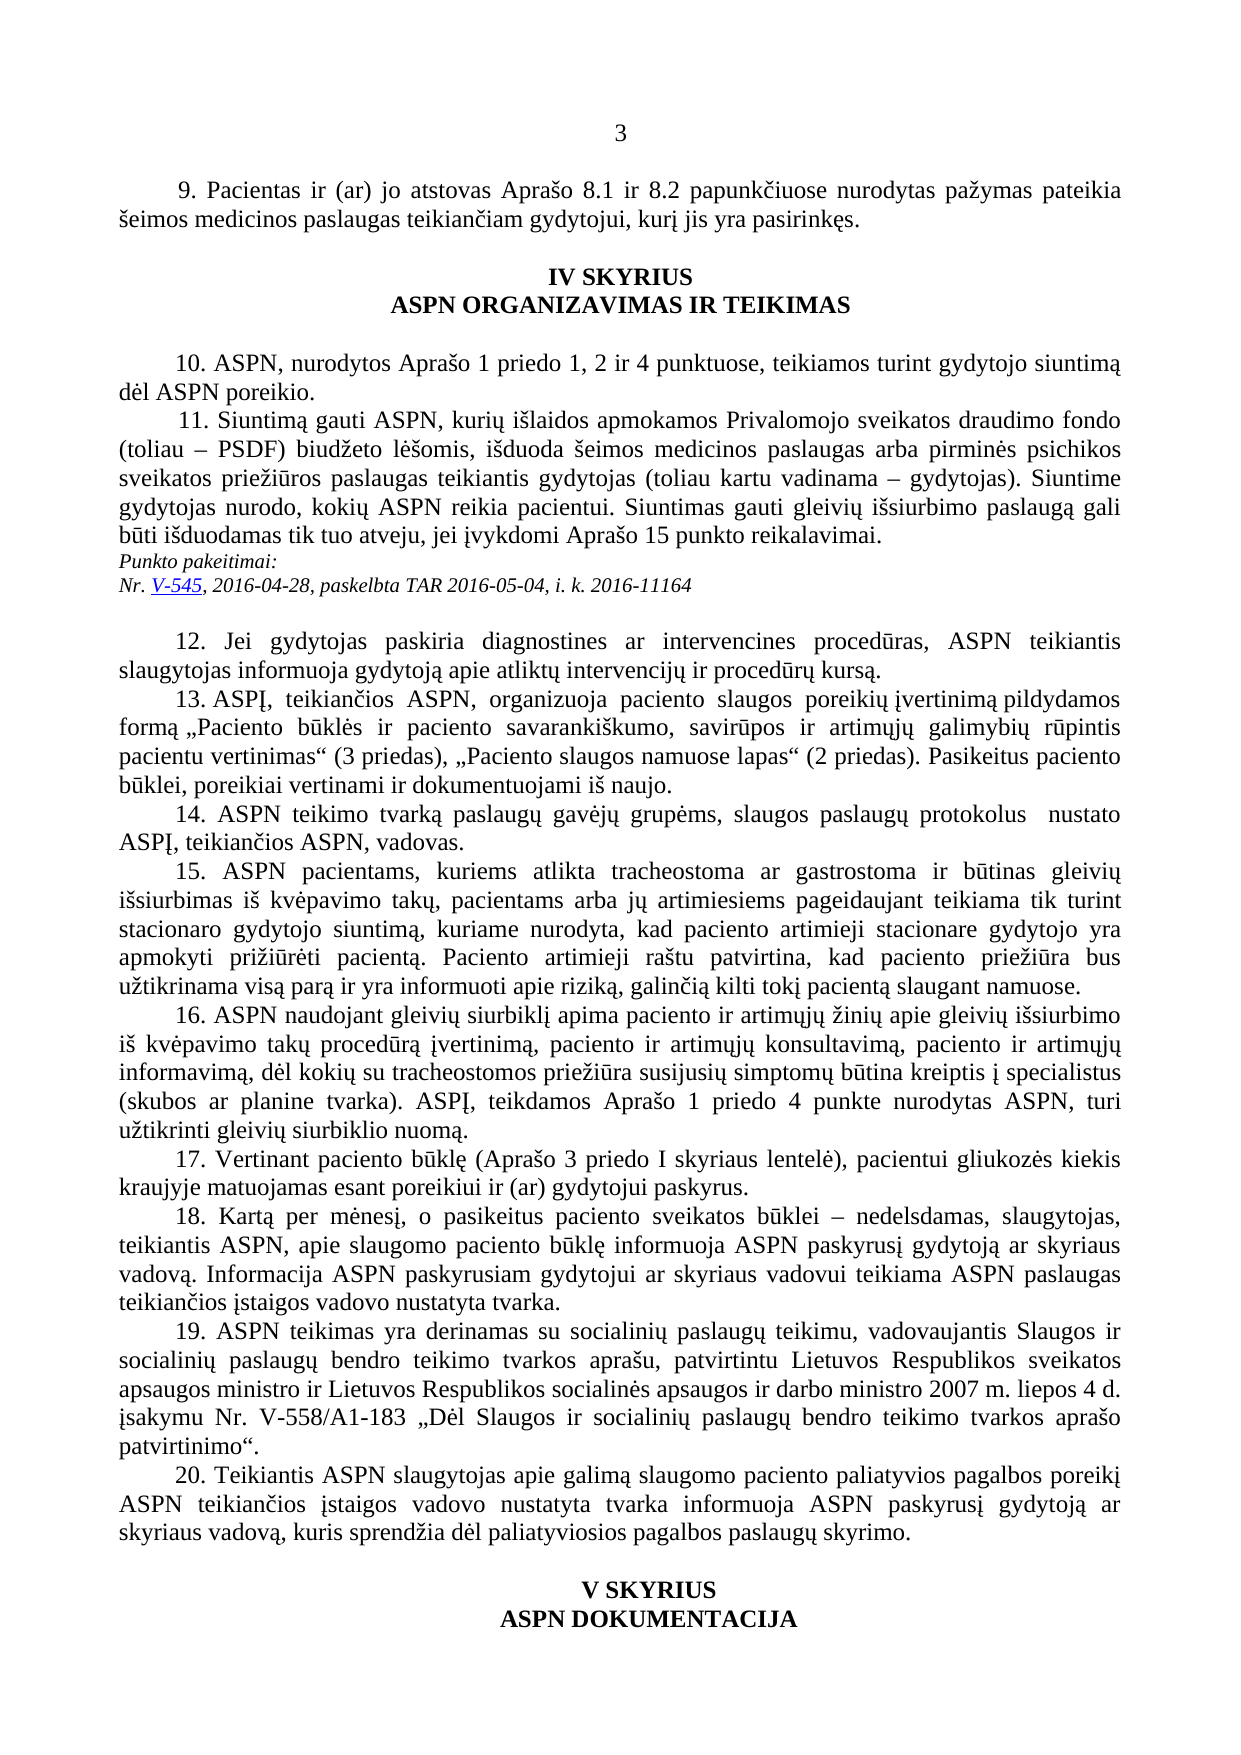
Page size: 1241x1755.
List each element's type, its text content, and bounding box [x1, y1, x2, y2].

text 20. Teikiantis ASPN slaugytojas apie galimą slaugomo paciento paliatyvios pagalbos poreikį ASPN teikiančios įstaigos vadovo nustatyta tvarka informuoja ASPN paskyrusį gydytoją ar skyriaus vadovą, kuris sprendžia dėl paliatyviosios pagalbos paslaugų skyrimo. [119, 1460, 1122, 1546]
text Punkto pakeitimai: [119, 549, 1122, 573]
text ASPN ORGANIZAVIMAS IR TEIKIMAS [119, 291, 1122, 319]
text 14. ASPN teikimo tvarką paslaugų gavėjų grupėms, slaugos paslaugų protokolus nustato ASPĮ, teikiančios ASPN, vadovas. [119, 799, 1122, 856]
text Nr. V-545, 2016-04-28, paskelbta TAR 2016-05-04, i. k. 2016-11164 [119, 573, 1122, 597]
text 17. Vertinant paciento būklę (Aprašo 3 priedo I skyriaus lentelė), pacientui gliukozės kiekis kraujyje matuojamas esant poreikiui ir (ar) gydytojui paskyrus. [119, 1144, 1122, 1201]
text 13. ASPĮ, teikiančios ASPN, organizuoja paciento slaugos poreikių įvertinimą pildydamos formą „Paciento būklės ir paciento savarankiškumo, savirūpos ir artimųjų galimybių rūpintis pacientu vertinimas“ (3 priedas), „Paciento slaugos namuose lapas“ (2 priedas). Pasikeitus paciento būklei, poreikiai vertinami ir dokumentuojami iš naujo. [119, 684, 1122, 799]
text 11. Siuntimą gauti ASPN, kurių išlaidos apmokamos Privalomojo sveikatos draudimo fondo (toliau – PSDF) biudžeto lėšomis, išduoda šeimos medicinos paslaugas arba pirminės psichikos sveikatos priežiūros paslaugas teikiantis gydytojas (toliau kartu vadinama – gydytojas). Siuntime gydytojas nurodo, kokių ASPN reikia pacientui. Siuntimas gauti gleivių išsiurbimo paslaugą gali būti išduodamas tik tuo atveju, jei įvykdomi Aprašo 15 punkto reikalavimai. [119, 406, 1122, 549]
text IV SKYRIUS [119, 262, 1122, 291]
text V SKYRIUS [119, 1575, 1122, 1604]
text 16. ASPN naudojant gleivių siurbiklį apima paciento ir artimųjų žinių apie gleivių išsiurbimo iš kvėpavimo takų procedūrą įvertinimą, paciento ir artimųjų konsultavimą, paciento ir artimųjų informavimą, dėl kokių su tracheostomos priežiūra susijusių simptomų būtina kreiptis į specialistus (skubos ar planine tvarka). ASPĮ, teikdamos Aprašo 1 priedo 4 punkte nurodytas ASPN, turi užtikrinti gleivių siurbiklio nuomą. [119, 1000, 1122, 1144]
text 12. Jei gydytojas paskiria diagnostines ar intervencines procedūras, ASPN teikiantis slaugytojas informuoja gydytoją apie atliktų intervencijų ir procedūrų kursą. [119, 626, 1122, 684]
text 15. ASPN pacientams, kuriems atlikta tracheostoma ar gastrostoma ir būtinas gleivių išsiurbimas iš kvėpavimo takų, pacientams arba jų artimiesiems pageidaujant teikiama tik turint stacionaro gydytojo siuntimą, kuriame nurodyta, kad paciento artimieji stacionare gydytojo yra apmokyti prižiūrėti pacientą. Paciento artimieji raštu patvirtina, kad paciento priežiūra bus užtikrinama visą parą ir yra informuoti apie riziką, galinčią kilti tokį pacientą slaugant namuose. [119, 856, 1122, 1000]
text 19. ASPN teikimas yra derinamas su socialinių paslaugų teikimu, vadovaujantis Slaugos ir socialinių paslaugų bendro teikimo tvarkos aprašu, patvirtintu Lietuvos Respublikos sveikatos apsaugos ministro ir Lietuvos Respublikos socialinės apsaugos ir darbo ministro 2007 m. liepos 4 d. įsakymu Nr. V-558/A1-183 „Dėl Slaugos ir socialinių paslaugų bendro teikimo tvarkos aprašo patvirtinimo“. [119, 1316, 1122, 1460]
text 9. Pacientas ir (ar) jo atstovas Aprašo 8.1 ir 8.2 papunkčiuose nurodytas pažymas pateikia šeimos medicinos paslaugas teikiančiam gydytojui, kurį jis yra pasirinkęs. [119, 176, 1122, 233]
text 10. ASPN, nurodytos Aprašo 1 priedo 1, 2 ir 4 punktuose, teikiamos turint gydytojo siuntimą dėl ASPN poreikio. [119, 348, 1122, 406]
text ASPN DOKUMENTACIJA [119, 1604, 1122, 1632]
text 18. Kartą per mėnesį, o pasikeitus paciento sveikatos būklei – nedelsdamas, slaugytojas, teikiantis ASPN, apie slaugomo paciento būklę informuoja ASPN paskyrusį gydytoją ar skyriaus vadovą. Informacija ASPN paskyrusiam gydytojui ar skyriaus vadovui teikiama ASPN paslaugas teikiančios įstaigos vadovo nustatyta tvarka. [119, 1201, 1122, 1316]
